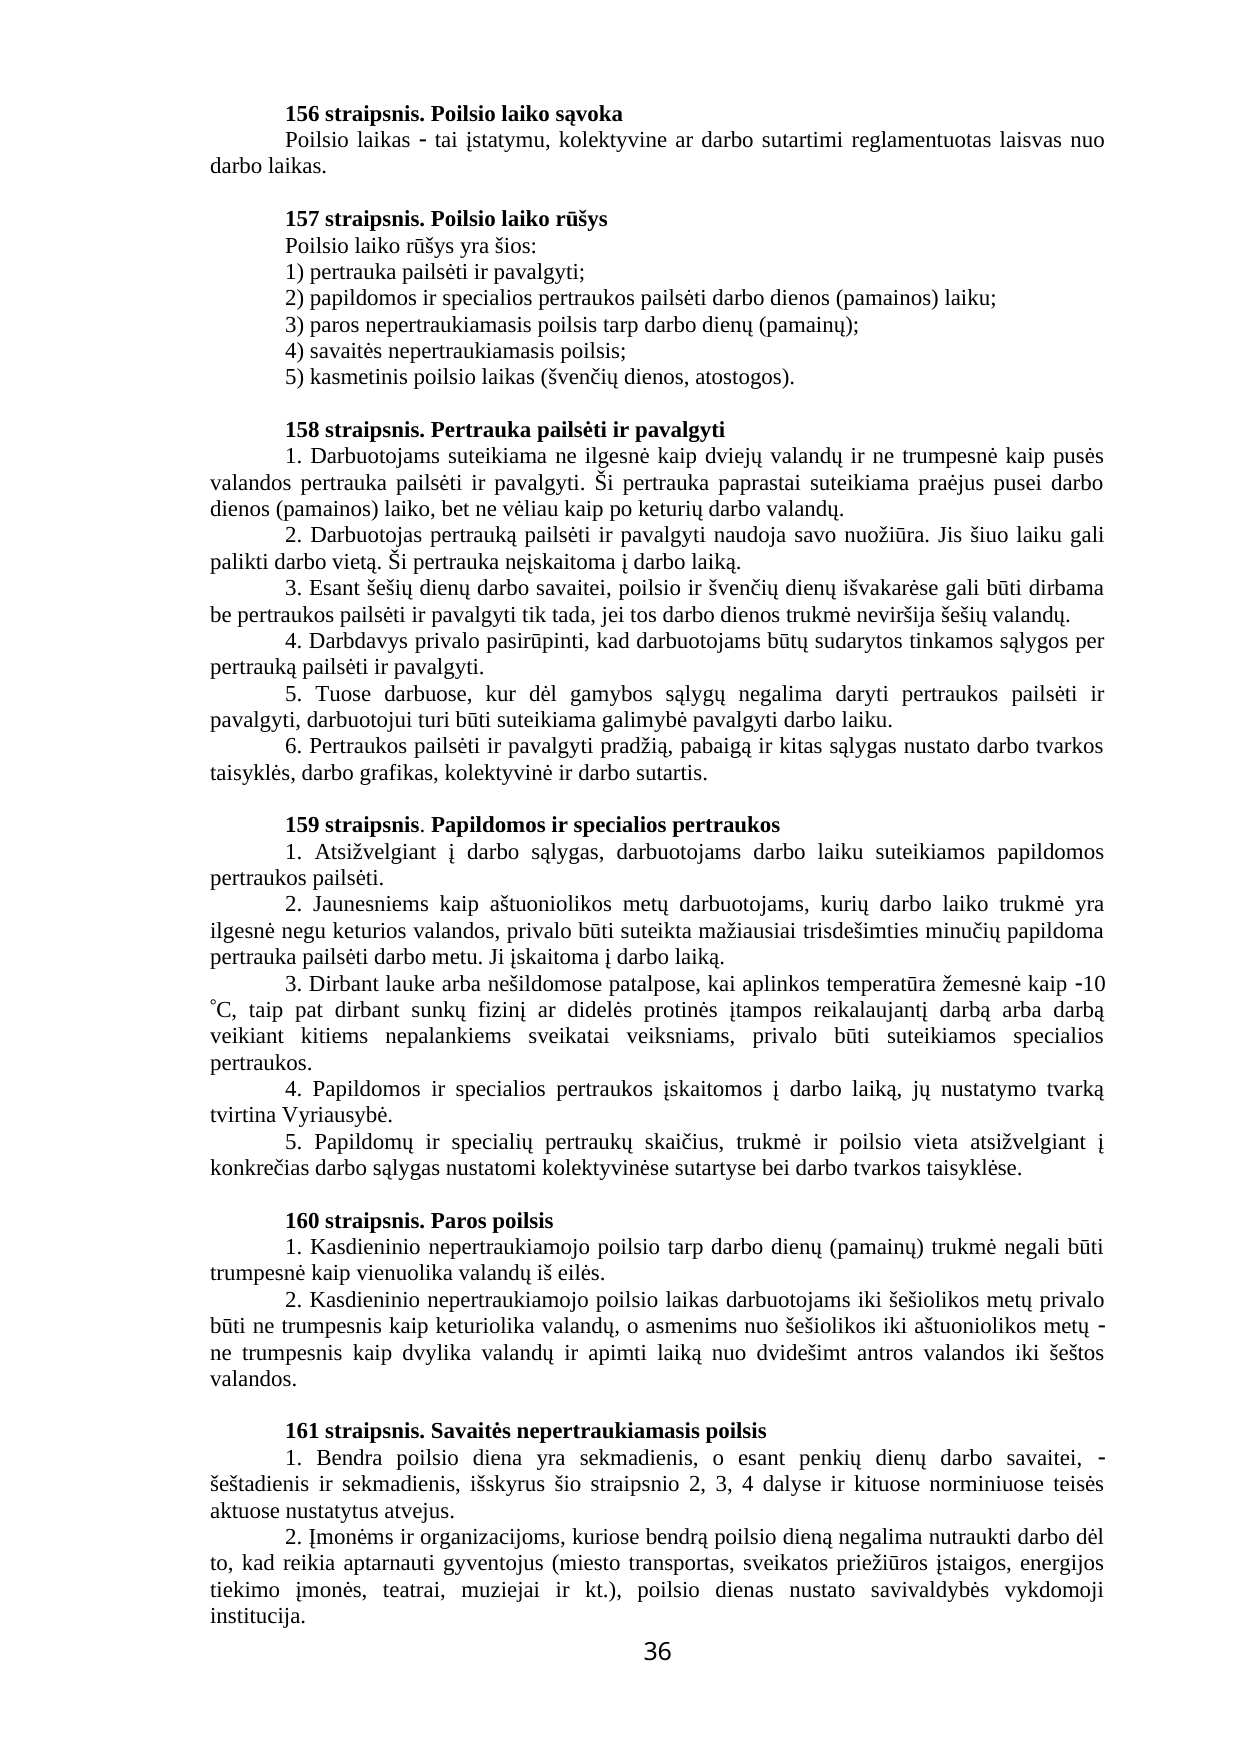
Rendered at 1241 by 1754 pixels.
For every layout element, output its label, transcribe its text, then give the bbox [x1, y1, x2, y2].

text 3. Esant šešių dienų darbo savaitei, poilsio ir švenčių dienų išvakarėse gali būti dirbama be pertraukos pailsėti ir pavalgyti tik tada, jei tos darbo dienos trukmė neviršija šešių valandų. [210, 574, 1106, 627]
text 160 straipsnis. Paros poilsis [210, 1207, 1106, 1233]
text 2. Darbuotojas pertrauką pailsėti ir pavalgyti naudoja savo nuožiūra. Jis šiuo laiku gali palikti darbo vietą. Ši pertrauka neįskaitoma į darbo laiką. [210, 522, 1106, 574]
text 2. Įmonėms ir organizacijoms, kuriose bendrą poilsio dieną negalima nutraukti darbo dėl to, kad reikia aptarnauti gyventojus (miesto transportas, sveikatos priežiūros įstaigos, energijos tiekimo įmonės, teatrai, muziejai ir kt.), poilsio dienas nustato savivaldybės vykdomoji institucija. [210, 1523, 1106, 1628]
text 159 straipsnis. Papildomos ir specialios pertraukos [210, 811, 1106, 838]
text 2. Jaunesniems kaip aštuoniolikos metų darbuotojams, kurių darbo laiko trukmė yra ilgesnė negu keturios valandos, privalo būti suteikta mažiausiai trisdešimties minučių papildoma pertrauka pailsėti darbo metu. Ji įskaitoma į darbo laiką. [210, 891, 1106, 969]
text 1. Kasdieninio nepertraukiamojo poilsio tarp darbo dienų (pamainų) trukmė negali būti trumpesnė kaip vienuolika valandų iš eilės. [210, 1233, 1106, 1286]
text 1) pertrauka pailsėti ir pavalgyti; [210, 258, 1106, 284]
text 4) savaitės nepertraukiamasis poilsis; [210, 337, 1106, 363]
text 3) paros nepertraukiamasis poilsis tarp darbo dienų (pamainų); [210, 311, 1106, 337]
text 2) papildomos ir specialios pertraukos pailsėti darbo dienos (pamainos) laiku; [210, 284, 1106, 311]
text 5) kasmetinis poilsio laikas (švenčių dienos, atostogos). [210, 363, 1106, 390]
text Poilsio laiko rūšys yra šios: [210, 232, 1106, 258]
text 157 straipsnis. Poilsio laiko rūšys [210, 205, 1106, 232]
text 4. Papildomos ir specialios pertraukos įskaitomos į darbo laiką, jų nustatymo tvarką tvirtina Vyriausybė. [210, 1075, 1106, 1128]
text 2. Kasdieninio nepertraukiamojo poilsio laikas darbuotojams iki šešiolikos metų privalo būti ne trumpesnis kaip keturiolika valandų, o asmenims nuo šešiolikos iki aštuoniolikos metų  ne trumpesnis kaip dvylika valandų ir apimti laiką nuo dvidešimt antros valandos iki šeštos valandos. [210, 1286, 1106, 1391]
text 1. Atsižvelgiant į darbo sąlygas, darbuotojams darbo laiku suteikiamos papildomos pertraukos pailsėti. [210, 838, 1106, 891]
text 5. Tuose darbuose, kur dėl gamybos sąlygų negalima daryti pertraukos pailsėti ir pavalgyti, darbuotojui turi būti suteikiama galimybė pavalgyti darbo laiku. [210, 680, 1106, 732]
text 5. Papildomų ir specialių pertraukų skaičius, trukmė ir poilsio vieta atsižvelgiant į konkrečias darbo sąlygas nustatomi kolektyvinėse sutartyse bei darbo tvarkos taisyklėse. [210, 1128, 1106, 1180]
text 156 straipsnis. Poilsio laiko sąvoka [210, 100, 1106, 126]
text 4. Darbdavys privalo pasirūpinti, kad darbuotojams būtų sudarytos tinkamos sąlygos per pertrauką pailsėti ir pavalgyti. [210, 627, 1106, 680]
text 1. Bendra poilsio diena yra sekmadienis, o esant penkių dienų darbo savaitei,  šeštadienis ir sekmadienis, išskyrus šio straipsnio 2, 3, 4 dalyse ir kituose norminiuose teisės aktuose nustatytus atvejus. [210, 1444, 1106, 1523]
text 3. Dirbant lauke arba nešildomose patalpose, kai aplinkos temperatūra žemesnė kaip 10 C, taip pat dirbant sunkų fizinį ar didelės protinės įtampos reikalaujantį darbą arba darbą veikiant kitiems nepalankiems sveikatai veiksniams, privalo būti suteikiamos specialios pertraukos. [210, 969, 1106, 1075]
text 1. Darbuotojams suteikiama ne ilgesnė kaip dviejų valandų ir ne trumpesnė kaip pusės valandos pertrauka pailsėti ir pavalgyti. Ši pertrauka paprastai suteikiama praėjus pusei darbo dienos (pamainos) laiko, bet ne vėliau kaip po keturių darbo valandų. [210, 442, 1106, 522]
text 6. Pertraukos pailsėti ir pavalgyti pradžią, pabaigą ir kitas sąlygas nustato darbo tvarkos taisyklės, darbo grafikas, kolektyvinė ir darbo sutartis. [210, 732, 1106, 785]
text Poilsio laikas  tai įstatymu, kolektyvine ar darbo sutartimi reglamentuotas laisvas nuo darbo laikas. [210, 126, 1106, 179]
text 158 straipsnis. Pertrauka pailsėti ir pavalgyti [210, 416, 1106, 442]
text 161 straipsnis. Savaitės nepertraukiamasis poilsis [210, 1418, 1106, 1444]
